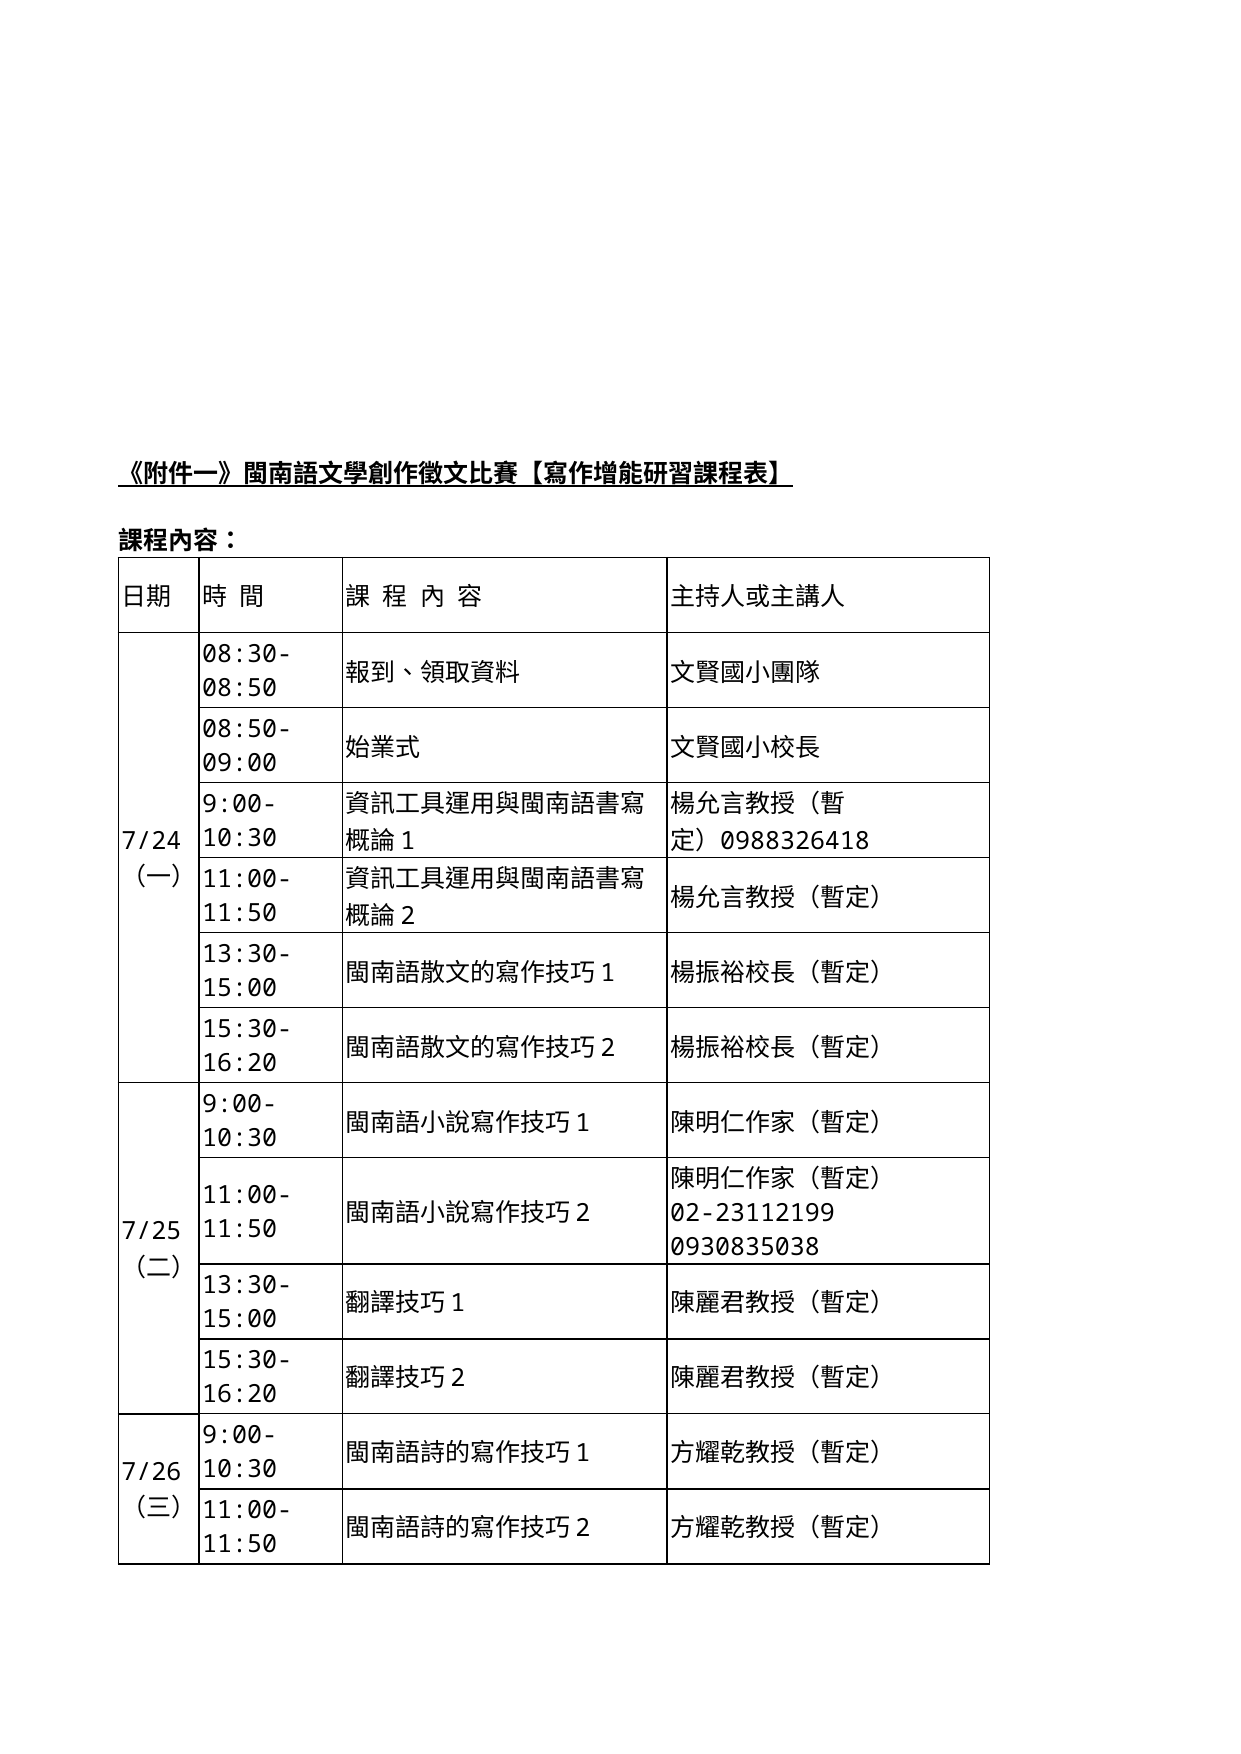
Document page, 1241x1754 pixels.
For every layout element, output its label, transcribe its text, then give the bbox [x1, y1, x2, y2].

table_cell 始業式 [343, 708, 666, 782]
table_cell 08:30-08:50 [200, 633, 342, 707]
table_cell 楊振裕校長（暫定） [668, 1008, 989, 1082]
table_cell 楊允言教授（暫定） [668, 858, 989, 932]
table_cell 文賢國小校長 [668, 708, 989, 782]
table_cell 資訊工具運用與閩南語書寫概論1 [343, 783, 666, 857]
table_header 時 間 [200, 558, 342, 632]
table_cell 08:50-09:00 [200, 708, 342, 782]
table_cell 資訊工具運用與閩南語書寫概論2 [343, 858, 666, 932]
table_header 日期 [119, 558, 198, 632]
table_cell 文賢國小團隊 [668, 633, 989, 707]
text 《附件一》閩南語文學創作徵文比賽【寫作增能研習課程表】 [118, 454, 1122, 490]
table_cell 11:00-11:50 [200, 1158, 342, 1263]
table_cell 方耀乾教授（暫定） [668, 1414, 989, 1488]
table_cell 13:30-15:00 [200, 933, 342, 1007]
table_cell 閩南語小說寫作技巧2 [343, 1158, 666, 1263]
table_cell 7/24 （一） [119, 633, 198, 1082]
table_cell 閩南語詩的寫作技巧2 [343, 1490, 666, 1563]
table_cell 閩南語散文的寫作技巧1 [343, 933, 666, 1007]
text 課程內容： [118, 521, 1122, 557]
table_cell 13:30-15:00 [200, 1265, 342, 1338]
table_header 課 程 內 容 [343, 558, 666, 632]
table_cell 楊振裕校長（暫定） [668, 933, 989, 1007]
table_cell 9:00-10:30 [200, 1414, 342, 1488]
table_cell 9:00-10:30 [200, 783, 342, 857]
table_cell 7/25 （二） [119, 1083, 198, 1413]
table_cell 閩南語散文的寫作技巧2 [343, 1008, 666, 1082]
table_cell 陳明仁作家（暫定） [668, 1083, 989, 1157]
table_cell 9:00-10:30 [200, 1083, 342, 1157]
table_header 主持人或主講人 [668, 558, 989, 632]
table_cell 陳麗君教授（暫定） [668, 1340, 989, 1413]
table_cell 15:30-16:20 [200, 1340, 342, 1413]
table_cell 15:30-16:20 [200, 1008, 342, 1082]
table_cell 翻譯技巧1 [343, 1265, 666, 1338]
table_cell 報到、領取資料 [343, 633, 666, 707]
table_cell 陳明仁作家（暫定） 02-23112199 0930835038 [668, 1158, 989, 1263]
table_cell 翻譯技巧2 [343, 1340, 666, 1413]
table_cell 11:00-11:50 [200, 1490, 342, 1563]
table_cell 7/26 （三） [119, 1415, 198, 1563]
table_cell 閩南語小說寫作技巧1 [343, 1083, 666, 1157]
table_cell 方耀乾教授（暫定） [668, 1490, 989, 1563]
table_cell 11:00-11:50 [200, 858, 342, 932]
table_cell 陳麗君教授（暫定） [668, 1265, 989, 1338]
table_cell 楊允言教授（暫定）0988326418 [668, 783, 989, 857]
table_cell 閩南語詩的寫作技巧1 [343, 1414, 666, 1488]
